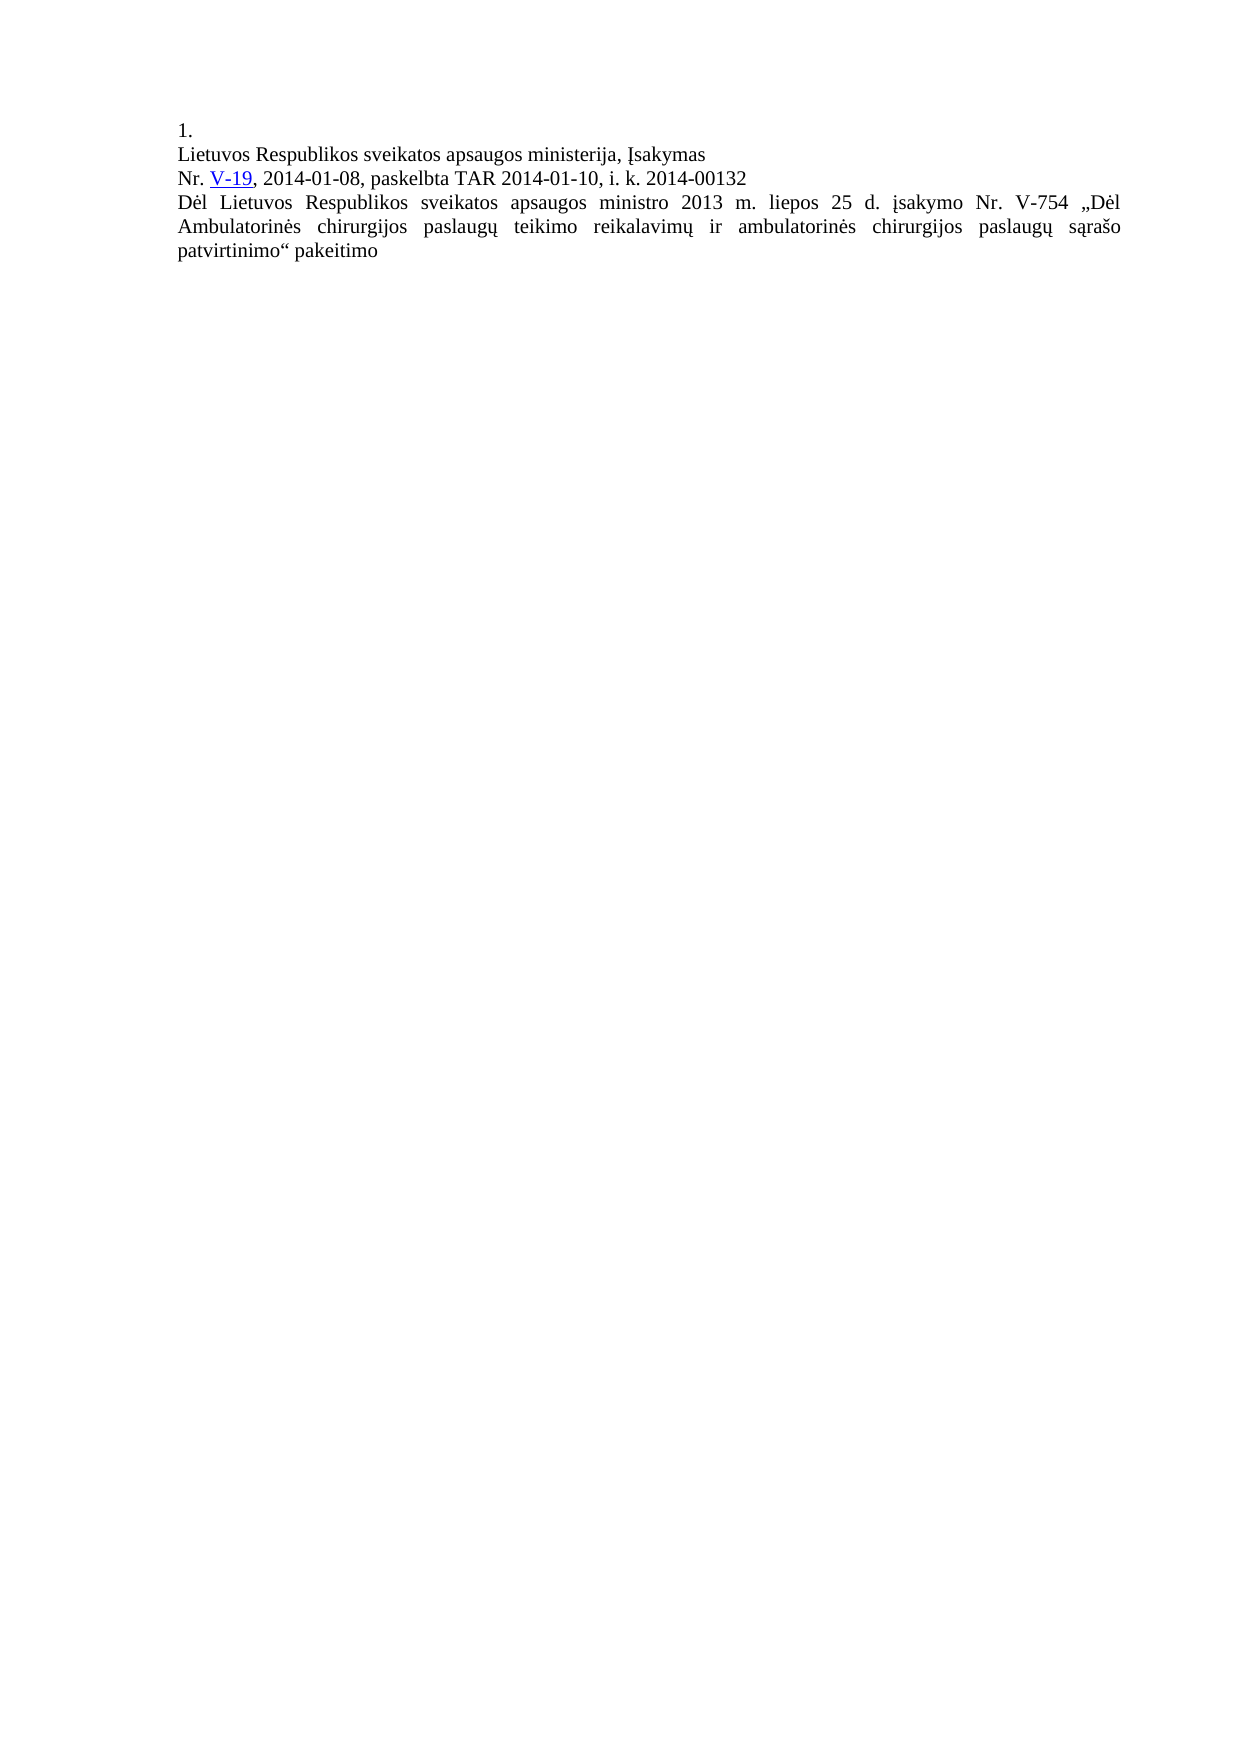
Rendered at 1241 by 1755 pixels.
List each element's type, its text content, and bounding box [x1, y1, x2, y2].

text Nr. V-19, 2014-01-08, paskelbta TAR 2014-01-10, i. k. 2014-00132 [177, 166, 1122, 190]
text 1. [177, 118, 1122, 142]
text Dėl Lietuvos Respublikos sveikatos apsaugos ministro 2013 m. liepos 25 d. įsakymo Nr. V-754 „Dėl Ambulatorinės chirurgijos paslaugų teikimo reikalavimų ir ambulatorinės chirurgijos paslaugų sąrašo patvirtinimo“ pakeitimo [177, 190, 1122, 262]
text Lietuvos Respublikos sveikatos apsaugos ministerija, Įsakymas [177, 142, 1122, 166]
